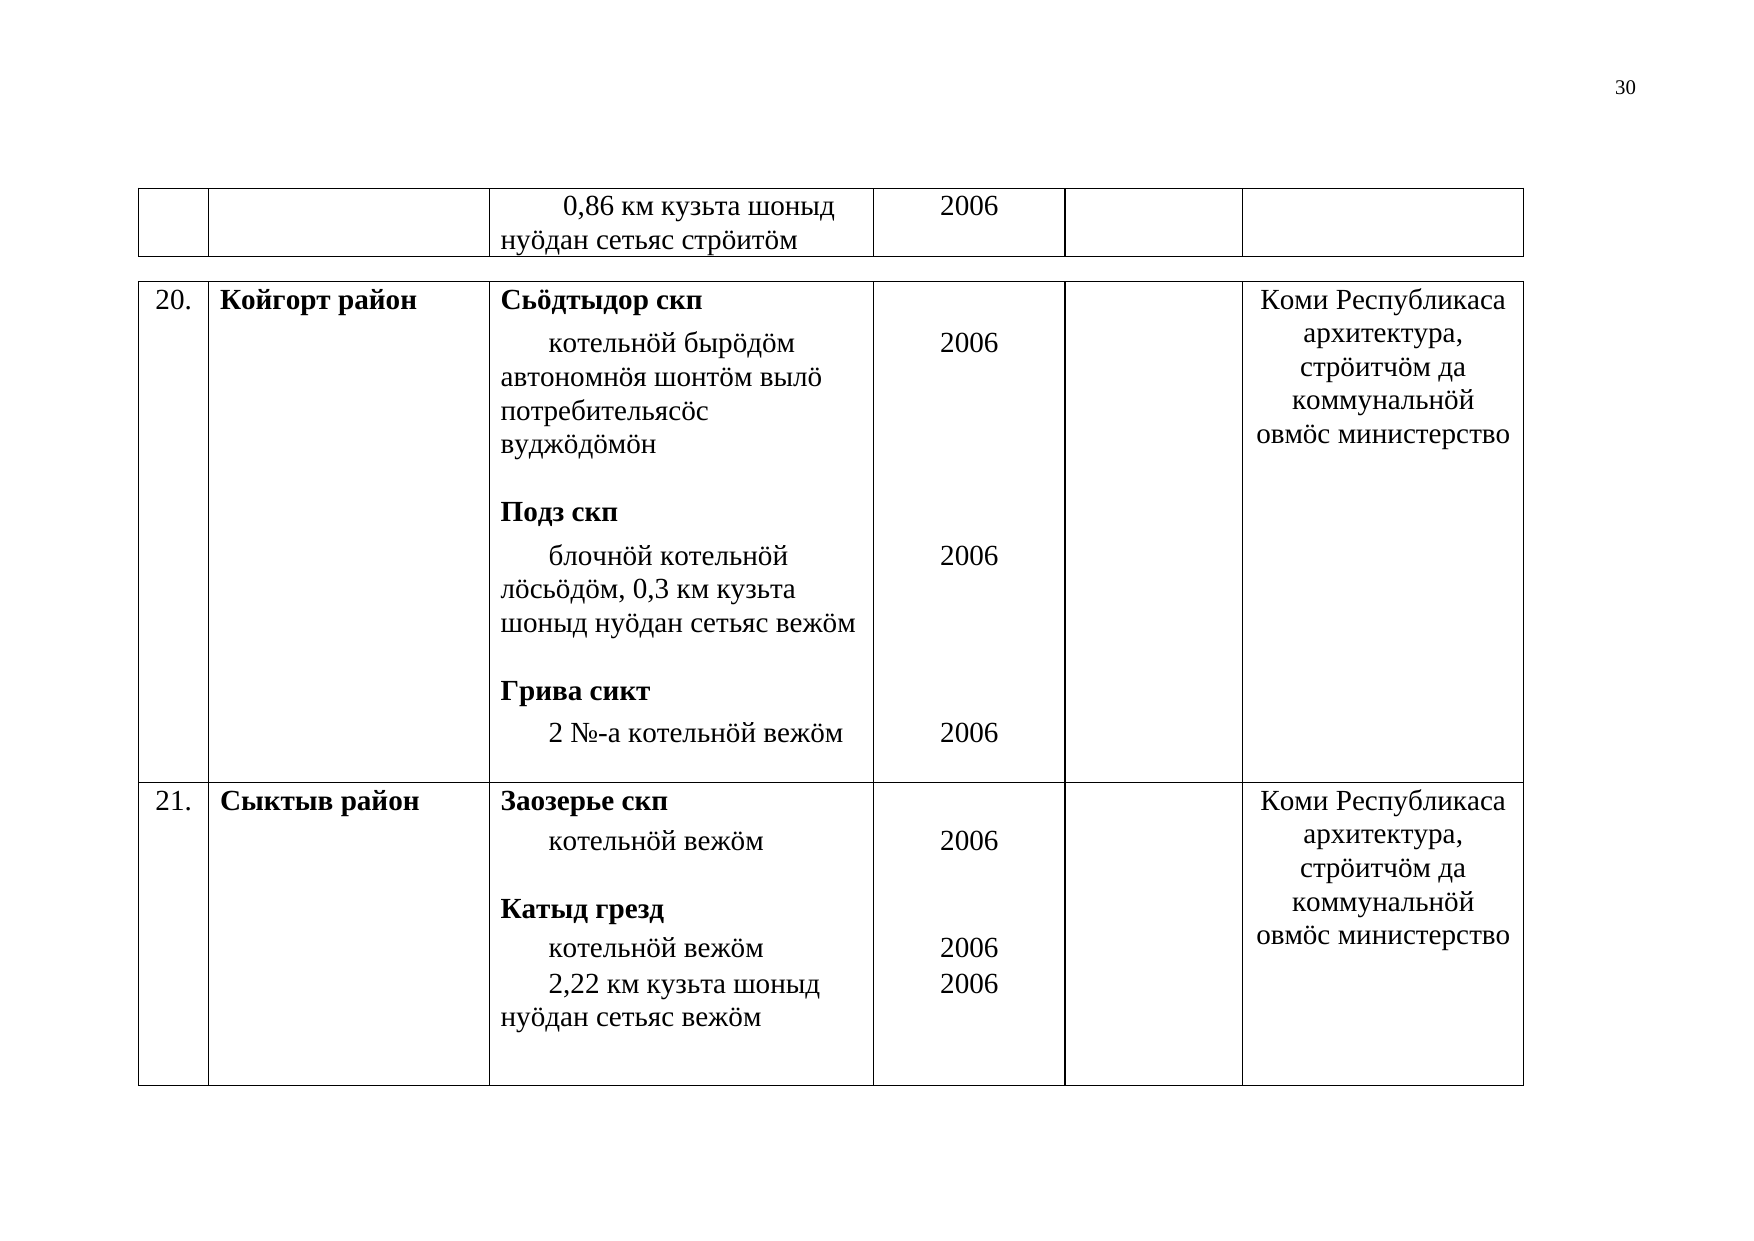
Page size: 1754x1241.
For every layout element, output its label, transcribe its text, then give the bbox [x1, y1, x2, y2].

table_header [209, 189, 489, 256]
table_cell 2006 [874, 965, 1064, 1085]
table_cell 2006 [874, 929, 1064, 965]
table_cell [1066, 929, 1242, 965]
table_header Сьöдтыдор скп [490, 282, 873, 324]
table_cell 21. [139, 783, 208, 1085]
table_cell Грива сикт [490, 672, 873, 714]
table_cell блочнöй котельнöй лöсьöдöм, 0,3 км кузьта шоныд нуöдан сетьяс вежöм [490, 537, 873, 672]
table_cell котельнöй бырöдöм автономнöя шонтöм вылö потребительясöс вуджöдöмöн [490, 325, 873, 493]
table_cell [1066, 890, 1242, 929]
table_cell [1066, 493, 1242, 537]
table_cell [874, 493, 1064, 537]
table_cell 2006 [874, 537, 1064, 672]
table_header Койгорт район [209, 282, 489, 782]
table_cell 2006 [874, 822, 1064, 890]
table_cell [1066, 965, 1242, 1085]
table_cell Катыд грезд [490, 890, 873, 929]
table_cell [1066, 537, 1242, 672]
table_cell котельнöй вежöм [490, 929, 873, 965]
table_cell 2,22 км кузьта шоныд нуöдан сетьяс вежöм [490, 965, 873, 1085]
table_cell [1066, 672, 1242, 714]
table_cell котельнöй вежöм [490, 822, 873, 890]
table_cell [1066, 822, 1242, 890]
table_cell Подз скп [490, 493, 873, 537]
table_cell 2 №-а котельнöй вежöм [490, 714, 873, 782]
table_cell [874, 890, 1064, 929]
table_header 20. [139, 282, 208, 782]
table_cell 2006 [874, 189, 1064, 256]
table_header [1243, 189, 1523, 256]
table_cell [1066, 189, 1242, 256]
table_cell [1066, 714, 1242, 782]
table_cell [874, 783, 1064, 822]
table_cell Коми Республикаса архитектура, стрöитчöм да коммунальнöй овмöс министерство [1243, 783, 1523, 1085]
table_cell Заозерье скп [490, 783, 873, 822]
table_header Коми Республикаса архитектура, стрöитчöм да коммунальнöй овмöс министерство [1243, 282, 1523, 782]
table_header [1066, 282, 1242, 324]
table_header [139, 189, 208, 256]
table_cell 2006 [874, 714, 1064, 782]
table_header [874, 282, 1064, 324]
table_cell Сыктыв район [209, 783, 489, 1085]
table_cell 2006 [874, 325, 1064, 493]
table_cell [1066, 783, 1242, 822]
table_cell [1066, 325, 1242, 493]
table_cell [874, 672, 1064, 714]
table_cell 0,86 км кузьта шоныд нуöдан сетьяс стрöитöм [490, 189, 873, 256]
